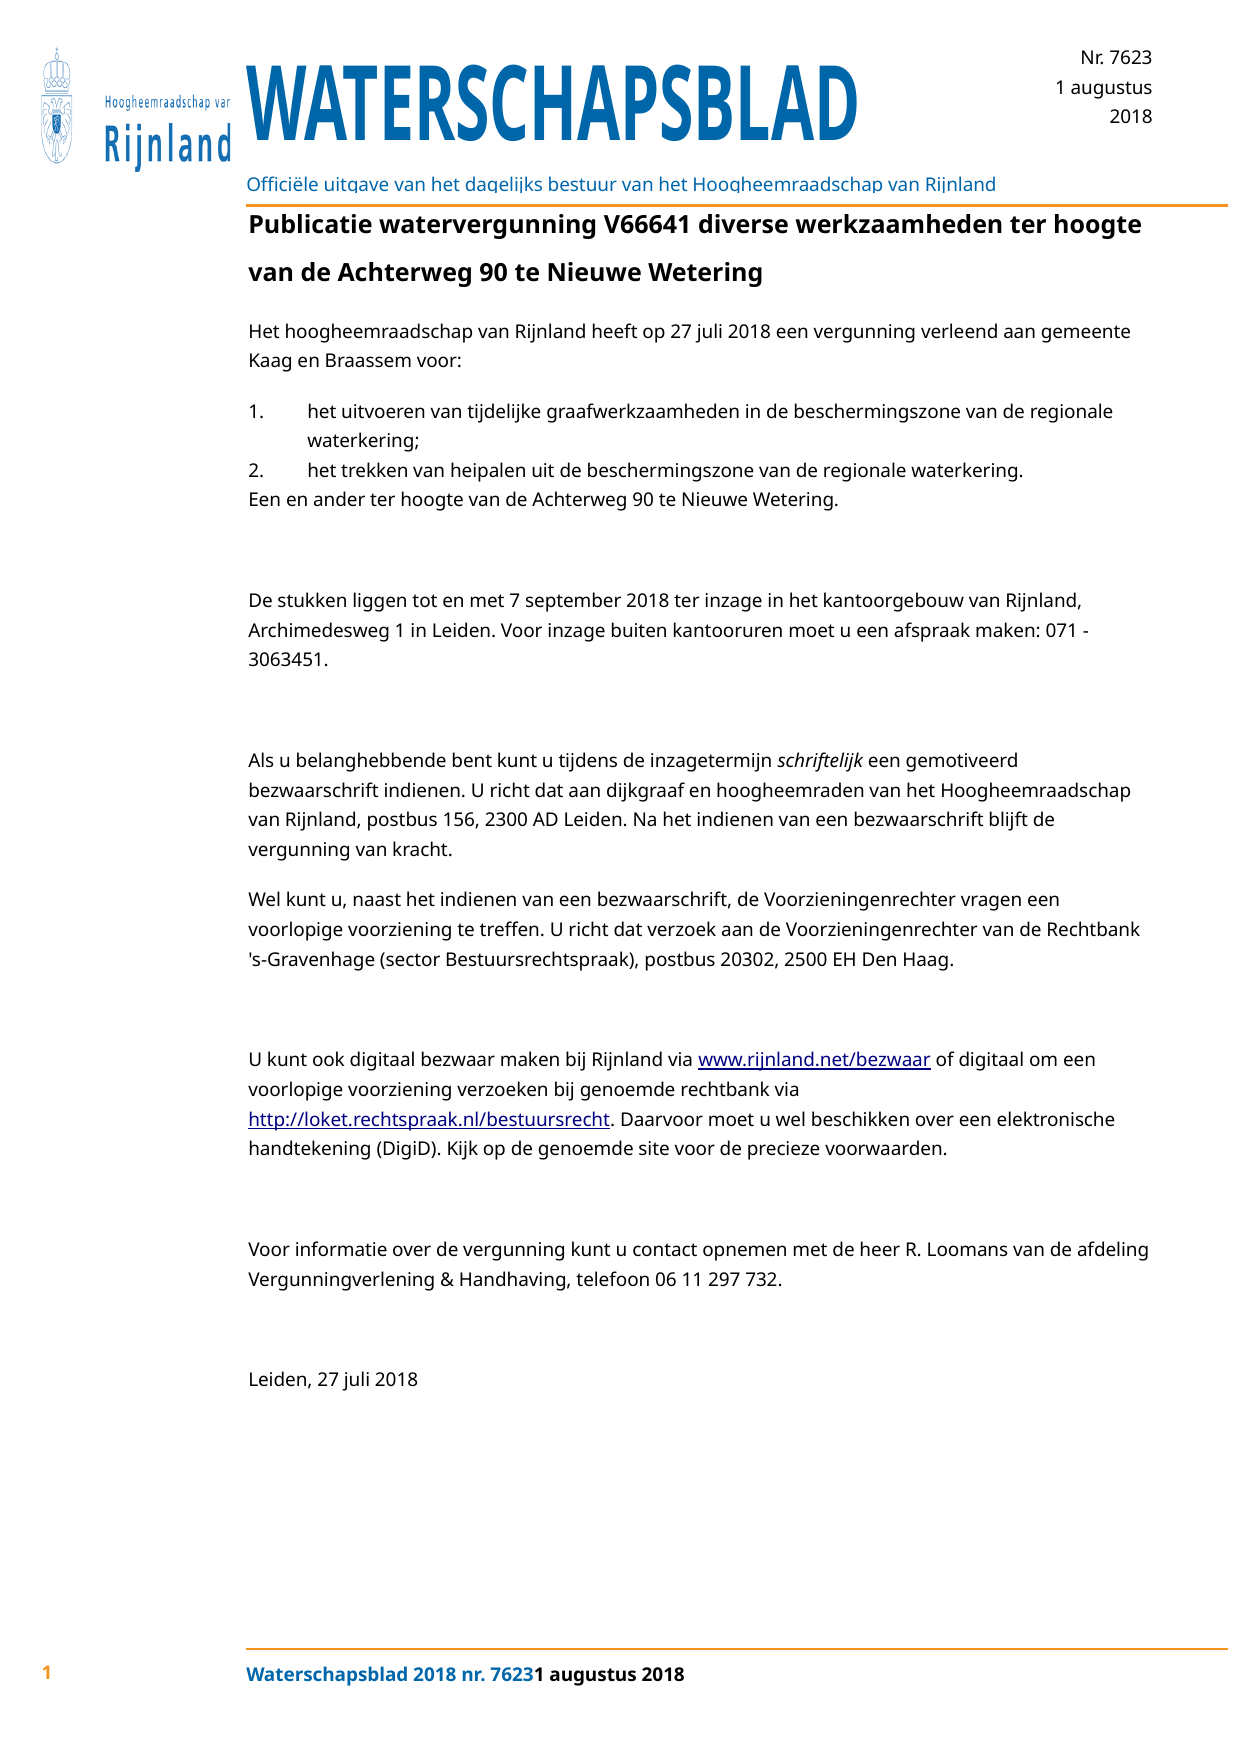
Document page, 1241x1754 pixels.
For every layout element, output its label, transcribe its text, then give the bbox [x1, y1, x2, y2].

text Als u belanghebbende bent kunt u tijdens de inzagetermijn schriftelijk een gemotiveerd bezwaarschrift indienen. U richt dat aan dijkgraaf en hoogheemraden van het Hoogheemraadschap van Rijnland, postbus 156, 2300 AD Leiden. Na het indienen van een bezwaarschrift blijft de vergunning van kracht. [248, 747, 1152, 862]
text Een en ander ter hoogte van de Achterweg 90 te Nieuwe Wetering. [248, 487, 1152, 512]
text De stukken liggen tot en met 7 september 2018 ter inzage in het kantoorgebouw van Rijnland, Archimedesweg 1 in Leiden. Voor inzage buiten kantooruren moet u een afspraak maken: 071 - 3063451. [248, 587, 1152, 672]
text Het hoogheemraadschap van Rijnland heeft op 27 juli 2018 een vergunning verleend aan gemeente Kaag en Braassem voor: [248, 318, 1152, 373]
text Leiden, 27 juli 2018 [248, 1367, 1152, 1392]
text Wel kunt u, naast het indienen van een bezwaarschrift, de Voorzieningenrechter vragen een voorlopige voorziening te treffen. U richt dat verzoek aan de Voorzieningenrechter van de Rechtbank 's-Gravenhage (sector Bestuursrechtspraak), postbus 20302, 2500 EH Den Haag. [248, 887, 1152, 972]
text U kunt ook digitaal bezwaar maken bij Rijnland via www.rijnland.net/bezwaar of digitaal om een voorlopige voorziening verzoeken bij genoemde rechtbank via http://loket.rechtspraak.nl/bestuursrecht. Daarvoor moet u wel beschikken over een elektronische handtekening (DigiD). Kijk op de genoemde site voor de precieze voorwaarden. [248, 1047, 1152, 1161]
list het uitvoeren van tijdelijke graafwerkzaamheden in de beschermingszone van de regionale waterkering; [248, 398, 1152, 453]
text Voor informatie over de vergunning kunt u contact opnemen met de heer R. Loomans van de afdeling Vergunningverlening & Handhaving, telefoon 06 11 297 732. [248, 1236, 1152, 1292]
text Publicatie watervergunning V66641 diverse werkzaamheden ter hoogte van de Achterweg 90 te Nieuwe Wetering [248, 207, 1152, 288]
list het trekken van heipalen uit de beschermingszone van de regionale waterkering. [248, 457, 1152, 483]
picture [41, 47, 231, 172]
